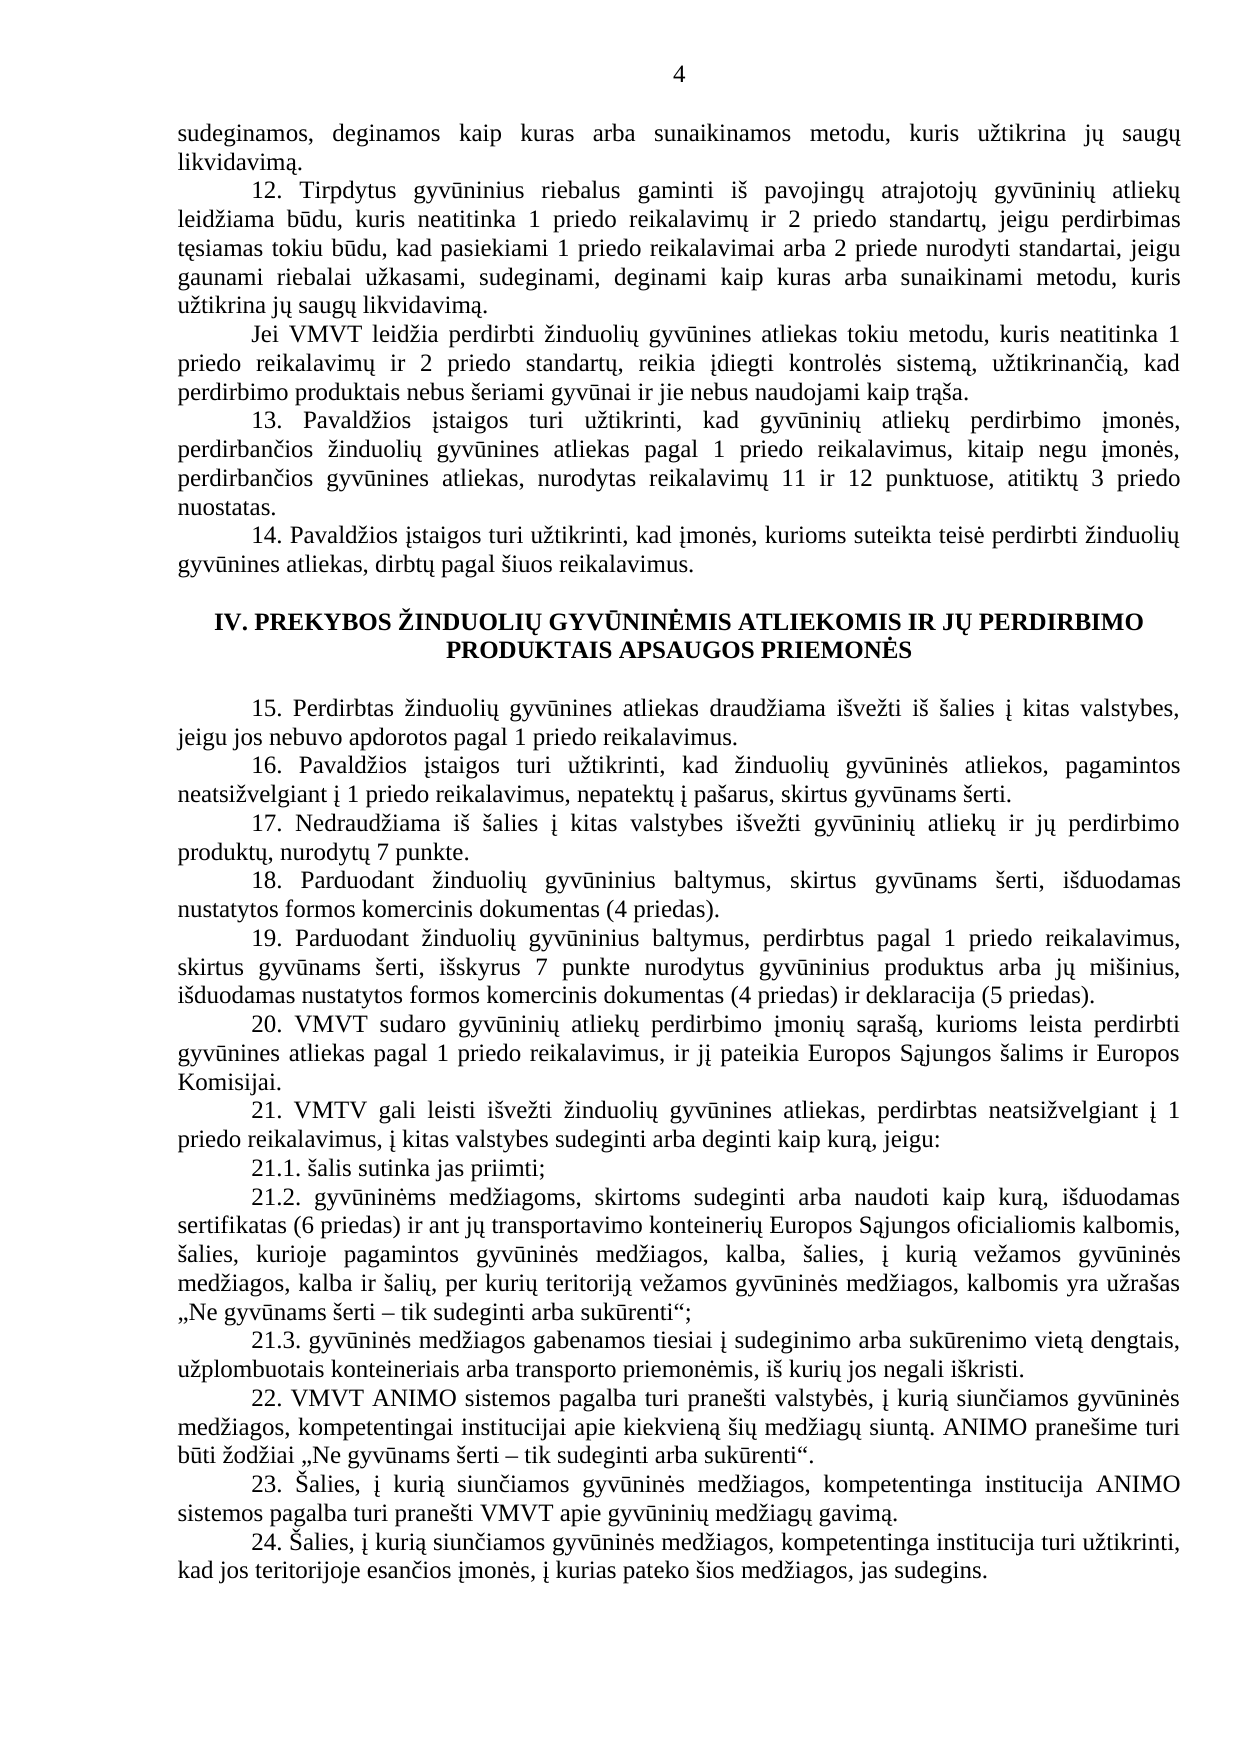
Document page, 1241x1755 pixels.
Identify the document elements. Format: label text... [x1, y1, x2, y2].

text Jei VMVT leidžia perdirbti žinduolių gyvūnines atliekas tokiu metodu, kuris neatitinka 1 priedo reikalavimų ir 2 priedo standartų, reikia įdiegti kontrolės sistemą, užtikrinančią, kad perdirbimo produktais nebus šeriami gyvūnai ir jie nebus naudojami kaip trąša. [177, 319, 1181, 406]
text sudeginamos, deginamos kaip kuras arba sunaikinamos metodu, kuris užtikrina jų saugų likvidavimą. [177, 118, 1181, 176]
text 23. Šalies, į kurią siunčiamos gyvūninės medžiagos, kompetentinga institucija ANIMO sistemos pagalba turi pranešti VMVT apie gyvūninių medžiagų gavimą. [177, 1469, 1181, 1527]
text 21. VMTV gali leisti išvežti žinduolių gyvūnines atliekas, perdirbtas neatsižvelgiant į 1 priedo reikalavimus, į kitas valstybes sudeginti arba deginti kaip kurą, jeigu: [177, 1096, 1181, 1153]
text 21.1. šalis sutinka jas priimti; [177, 1153, 1181, 1182]
text 15. Perdirbtas žinduolių gyvūnines atliekas draudžiama išvežti iš šalies į kitas valstybes, jeigu jos nebuvo apdorotos pagal 1 priedo reikalavimus. [177, 693, 1181, 751]
text IV. PREKYBOS ŽINDUOLIŲ GYVŪNINĖMIS ATLIEKOMIS IR JŲ PERDIRBIMO PRODUKTAIS APSAUGOS PRIEMONĖS [177, 607, 1181, 664]
text 22. VMVT ANIMO sistemos pagalba turi pranešti valstybės, į kurią siunčiamos gyvūninės medžiagos, kompetentingai institucijai apie kiekvieną šių medžiagų siuntą. ANIMO pranešime turi būti žodžiai „Ne gyvūnams šerti – tik sudeginti arba sukūrenti“. [177, 1383, 1181, 1469]
text 16. Pavaldžios įstaigos turi užtikrinti, kad žinduolių gyvūninės atliekos, pagamintos neatsižvelgiant į 1 priedo reikalavimus, nepatektų į pašarus, skirtus gyvūnams šerti. [177, 751, 1181, 808]
text 20. VMVT sudaro gyvūninių atliekų perdirbimo įmonių sąrašą, kurioms leista perdirbti gyvūnines atliekas pagal 1 priedo reikalavimus, ir jį pateikia Europos Sąjungos šalims ir Europos Komisijai. [177, 1009, 1181, 1096]
text 21.3. gyvūninės medžiagos gabenamos tiesiai į sudeginimo arba sukūrenimo vietą dengtais, užplombuotais konteineriais arba transporto priemonėmis, iš kurių jos negali iškristi. [177, 1326, 1181, 1383]
text 12. Tirpdytus gyvūninius riebalus gaminti iš pavojingų atrajotojų gyvūninių atliekų leidžiama būdu, kuris neatitinka 1 priedo reikalavimų ir 2 priedo standartų, jeigu perdirbimas tęsiamas tokiu būdu, kad pasiekiami 1 priedo reikalavimai arba 2 priede nurodyti standartai, jeigu gaunami riebalai užkasami, sudeginami, deginami kaip kuras arba sunaikinami metodu, kuris užtikrina jų saugų likvidavimą. [177, 176, 1181, 319]
text 13. Pavaldžios įstaigos turi užtikrinti, kad gyvūninių atliekų perdirbimo įmonės, perdirbančios žinduolių gyvūnines atliekas pagal 1 priedo reikalavimus, kitaip negu įmonės, perdirbančios gyvūnines atliekas, nurodytas reikalavimų 11 ir 12 punktuose, atitiktų 3 priedo nuostatas. [177, 406, 1181, 521]
text 18. Parduodant žinduolių gyvūninius baltymus, skirtus gyvūnams šerti, išduodamas nustatytos formos komercinis dokumentas (4 priedas). [177, 866, 1181, 923]
text 19. Parduodant žinduolių gyvūninius baltymus, perdirbtus pagal 1 priedo reikalavimus, skirtus gyvūnams šerti, išskyrus 7 punkte nurodytus gyvūninius produktus arba jų mišinius, išduodamas nustatytos formos komercinis dokumentas (4 priedas) ir deklaracija (5 priedas). [177, 923, 1181, 1009]
text 24. Šalies, į kurią siunčiamos gyvūninės medžiagos, kompetentinga institucija turi užtikrinti, kad jos teritorijoje esančios įmonės, į kurias pateko šios medžiagos, jas sudegins. [177, 1527, 1181, 1584]
text 17. Nedraudžiama iš šalies į kitas valstybes išvežti gyvūninių atliekų ir jų perdirbimo produktų, nurodytų 7 punkte. [177, 808, 1181, 866]
text 14. Pavaldžios įstaigos turi užtikrinti, kad įmonės, kurioms suteikta teisė perdirbti žinduolių gyvūnines atliekas, dirbtų pagal šiuos reikalavimus. [177, 521, 1181, 578]
text 21.2. gyvūninėms medžiagoms, skirtoms sudeginti arba naudoti kaip kurą, išduodamas sertifikatas (6 priedas) ir ant jų transportavimo konteinerių Europos Sąjungos oficialiomis kalbomis, šalies, kurioje pagamintos gyvūninės medžiagos, kalba, šalies, į kurią vežamos gyvūninės medžiagos, kalba ir šalių, per kurių teritoriją vežamos gyvūninės medžiagos, kalbomis yra užrašas „Ne gyvūnams šerti – tik sudeginti arba sukūrenti“; [177, 1182, 1181, 1326]
